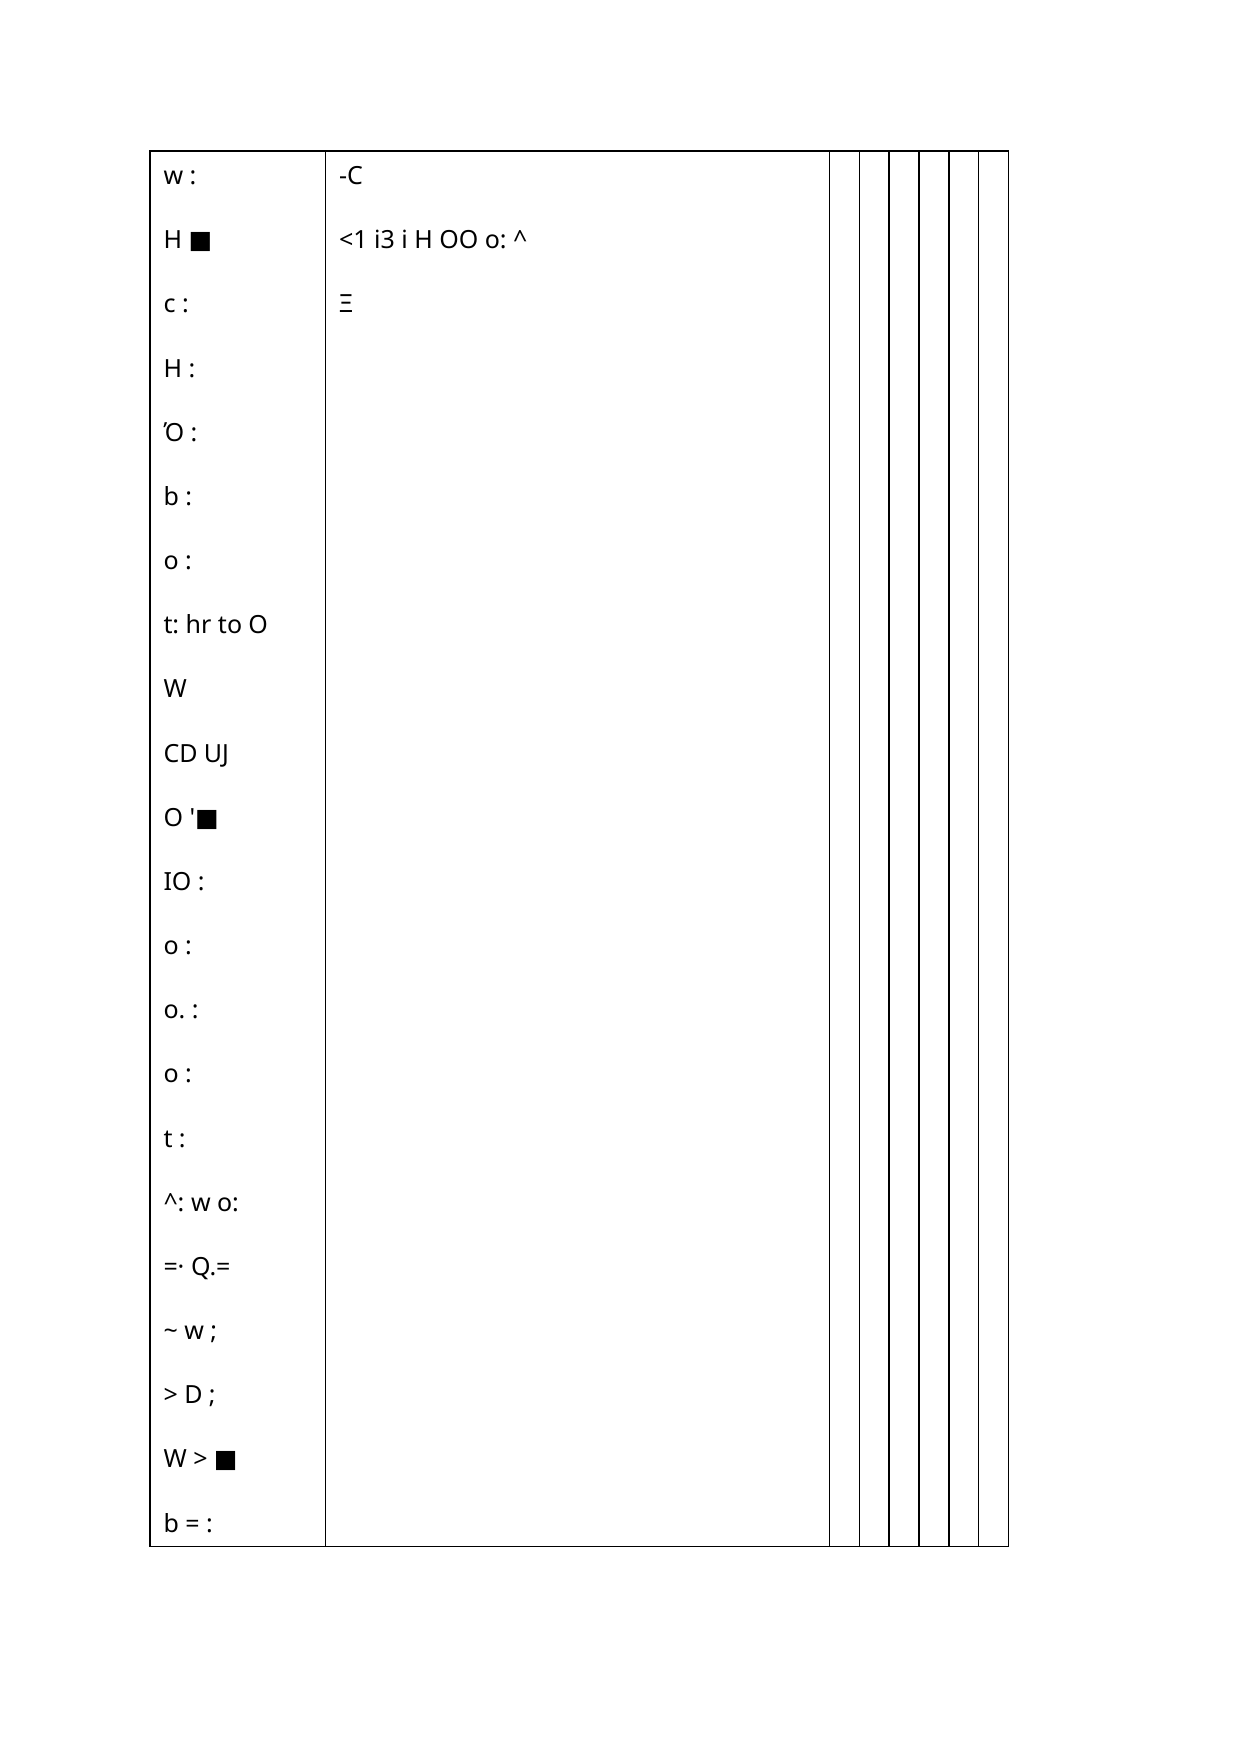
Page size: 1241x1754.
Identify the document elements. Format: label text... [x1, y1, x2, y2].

table_header [860, 152, 888, 1546]
table_header [890, 152, 918, 1546]
table_header [920, 152, 948, 1546]
table_header [950, 152, 978, 1546]
table_header [979, 152, 1008, 1546]
table_header [830, 152, 859, 1546]
table_header w : Η ■ c : Η : Ό : b : o : t: hr to O W CD UJ O '■ IO : o : o. : o : t : ^: w o: =· Q.= ~ w ; > D ; W > ■ b = : [151, 152, 325, 1546]
table_header -C <1 i3 i Η OO o: ^ Ξ [326, 152, 829, 1546]
